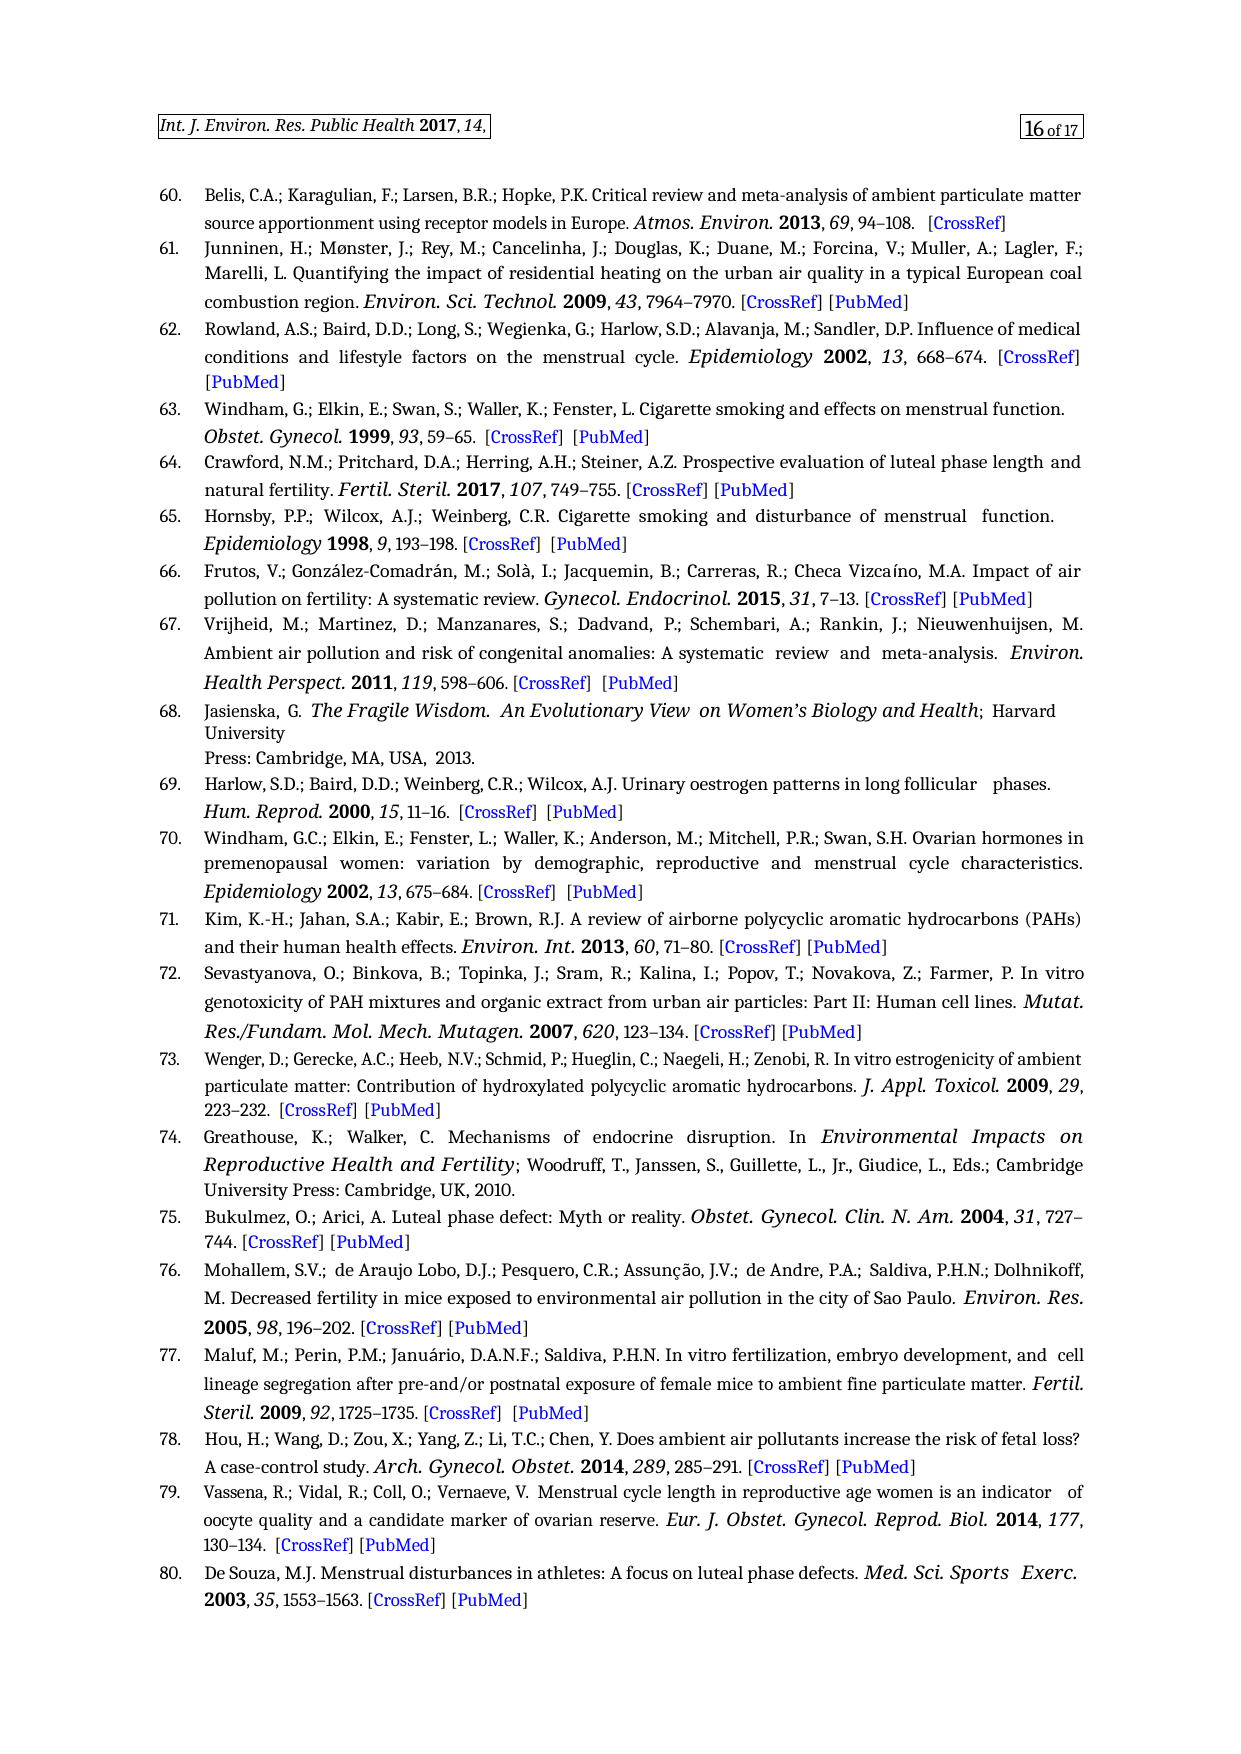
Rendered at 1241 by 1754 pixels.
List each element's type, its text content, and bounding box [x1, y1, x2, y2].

list Kim, K.-H.; Jahan, S.A.; Kabir, E.; Brown, R.J. A review of airborne polycyclic aromatic hydrocarbons (PAHs) and their human health effects. Environ. Int. 2013, 60, 71–80. [CrossRef] [PubMed] [159, 908, 1083, 958]
list Mohallem, S.V.; de Araujo Lobo, D.J.; Pesquero, C.R.; Assunção, J.V.; de Andre, P.A.; Saldiva, P.H.N.; Dolhnikoff, M. Decreased fertility in mice exposed to environmental air pollution in the city of Sao Paulo. Environ. Res. 2005, 98, 196–202. [CrossRef] [PubMed] [159, 1258, 1084, 1339]
text Hum. Reprod. 2000, 15, 11–16. [CrossRef] [PubMed] [203, 798, 1096, 824]
list Harlow, S.D.; Baird, D.D.; Weinberg, C.R.; Wilcox, A.J. Urinary oestrogen patterns in long follicular phases. [159, 774, 1096, 795]
list Windham, G.; Elkin, E.; Swan, S.; Waller, K.; Fenster, L. Cigarette smoking and effects on menstrual function. [159, 398, 1096, 420]
list Rowland, A.S.; Baird, D.D.; Long, S.; Wegienka, G.; Harlow, S.D.; Alavanja, M.; Sandler, D.P. Influence of medical conditions and lifestyle factors on the menstrual cycle. Epidemiology 2002, 13, 668–674. [CrossRef] [PubMed] [159, 318, 1081, 393]
list Frutos, V.; González-Comadrán, M.; Solà, I.; Jacquemin, B.; Carreras, R.; Checa Vizcaíno, M.A. Impact of air pollution on fertility: A systematic review. Gynecol. Endocrinol. 2015, 31, 7–13. [CrossRef] [PubMed] [159, 559, 1081, 610]
list Vrijheid, M.; Martinez, D.; Manzanares, S.; Dadvand, P.; Schembari, A.; Rankin, J.; Nieuwenhuijsen, M. Ambient air pollution and risk of congenital anomalies: A systematic review and meta-analysis. Environ. Health Perspect. 2011, 119, 598–606. [CrossRef] [PubMed] [159, 614, 1084, 695]
text Press: Cambridge, MA, USA, 2013. [204, 747, 1096, 769]
list Greathouse, K.; Walker, C. Mechanisms of endocrine disruption. In Environmental Impacts on Reproductive Health and Fertility; Woodruff, T., Janssen, S., Guillette, L., Jr., Giudice, L., Eds.; Cambridge University Press: Cambridge, UK, 2010. [159, 1124, 1083, 1201]
list Windham, G.C.; Elkin, E.; Fenster, L.; Waller, K.; Anderson, M.; Mitchell, P.R.; Swan, S.H. Ovarian hormones in premenopausal women: variation by demographic, reproductive and menstrual cycle characteristics. Epidemiology 2002, 13, 675–684. [CrossRef] [PubMed] [159, 827, 1084, 904]
list Wenger, D.; Gerecke, A.C.; Heeb, N.V.; Schmid, P.; Hueglin, C.; Naegeli, H.; Zenobi, R. In vitro estrogenicity of ambient particulate matter: Contribution of hydroxylated polycyclic aromatic hydrocarbons. J. Appl. Toxicol. 2009, 29, 223–232. [CrossRef] [PubMed] [159, 1048, 1083, 1121]
text 2003, 35, 1553–1563. [CrossRef] [PubMed] [204, 1586, 1096, 1612]
list Belis, C.A.; Karagulian, F.; Larsen, B.R.; Hopke, P.K. Critical review and meta-analysis of ambient particulate matter source apportionment using receptor models in Europe. Atmos. Environ. 2013, 69, 94–108. [CrossRef] [159, 184, 1081, 234]
list Maluf, M.; Perin, P.M.; Januário, D.A.N.F.; Saldiva, P.H.N. In vitro fertilization, embryo development, and cell lineage segregation after pre-and/or postnatal exposure of female mice to ambient fine particulate matter. Fertil. Steril. 2009, 92, 1725–1735. [CrossRef] [PubMed] [159, 1343, 1084, 1425]
list Vassena, R.; Vidal, R.; Coll, O.; Vernaeve, V. Menstrual cycle length in reproductive age women is an indicator of oocyte quality and a candidate marker of ovarian reserve. Eur. J. Obstet. Gynecol. Reprod. Biol. 2014, 177, 130–134. [CrossRef] [PubMed] [159, 1482, 1083, 1557]
list Sevastyanova, O.; Binkova, B.; Topinka, J.; Sram, R.; Kalina, I.; Popov, T.; Novakova, Z.; Farmer, P. In vitro genotoxicity of PAH mixtures and organic extract from urban air particles: Part II: Human cell lines. Mutat. Res./Fundam. Mol. Mech. Mutagen. 2007, 620, 123–134. [CrossRef] [PubMed] [159, 963, 1084, 1044]
list Crawford, N.M.; Pritchard, D.A.; Herring, A.H.; Steiner, A.Z. Prospective evaluation of luteal phase length and natural fertility. Fertil. Steril. 2017, 107, 749–755. [CrossRef] [PubMed] [159, 452, 1081, 502]
list Junninen, H.; Mønster, J.; Rey, M.; Cancelinha, J.; Douglas, K.; Duane, M.; Forcina, V.; Muller, A.; Lagler, F.; Marelli, L. Quantifying the impact of residential heating on the urban air quality in a typical European coal combustion region. Environ. Sci. Technol. 2009, 43, 7964–7970. [CrossRef] [PubMed] [159, 238, 1083, 314]
list Jasienska, G. The Fragile Wisdom. An Evolutionary View on Women’s Biology and Health; Harvard University [159, 699, 1096, 744]
list Bukulmez, O.; Arici, A. Luteal phase defect: Myth or reality. Obstet. Gynecol. Clin. N. Am. 2004, 31, 727–744. [CrossRef] [PubMed] [159, 1204, 1084, 1253]
text Epidemiology 1998, 9, 193–198. [CrossRef] [PubMed] [204, 530, 1096, 556]
list De Souza, M.J. Menstrual disturbances in athletes: A focus on luteal phase defects. Med. Sci. Sports Exerc. [159, 1559, 1096, 1585]
text Obstet. Gynecol. 1999, 93, 59–65. [CrossRef] [PubMed] [203, 423, 1096, 448]
list Hou, H.; Wang, D.; Zou, X.; Yang, Z.; Li, T.C.; Chen, Y. Does ambient air pollutants increase the risk of fetal loss? A case-control study. Arch. Gynecol. Obstet. 2014, 289, 285–291. [CrossRef] [PubMed] [159, 1428, 1081, 1479]
list Hornsby, P.P.; Wilcox, A.J.; Weinberg, C.R. Cigarette smoking and disturbance of menstrual function. [159, 505, 1096, 527]
